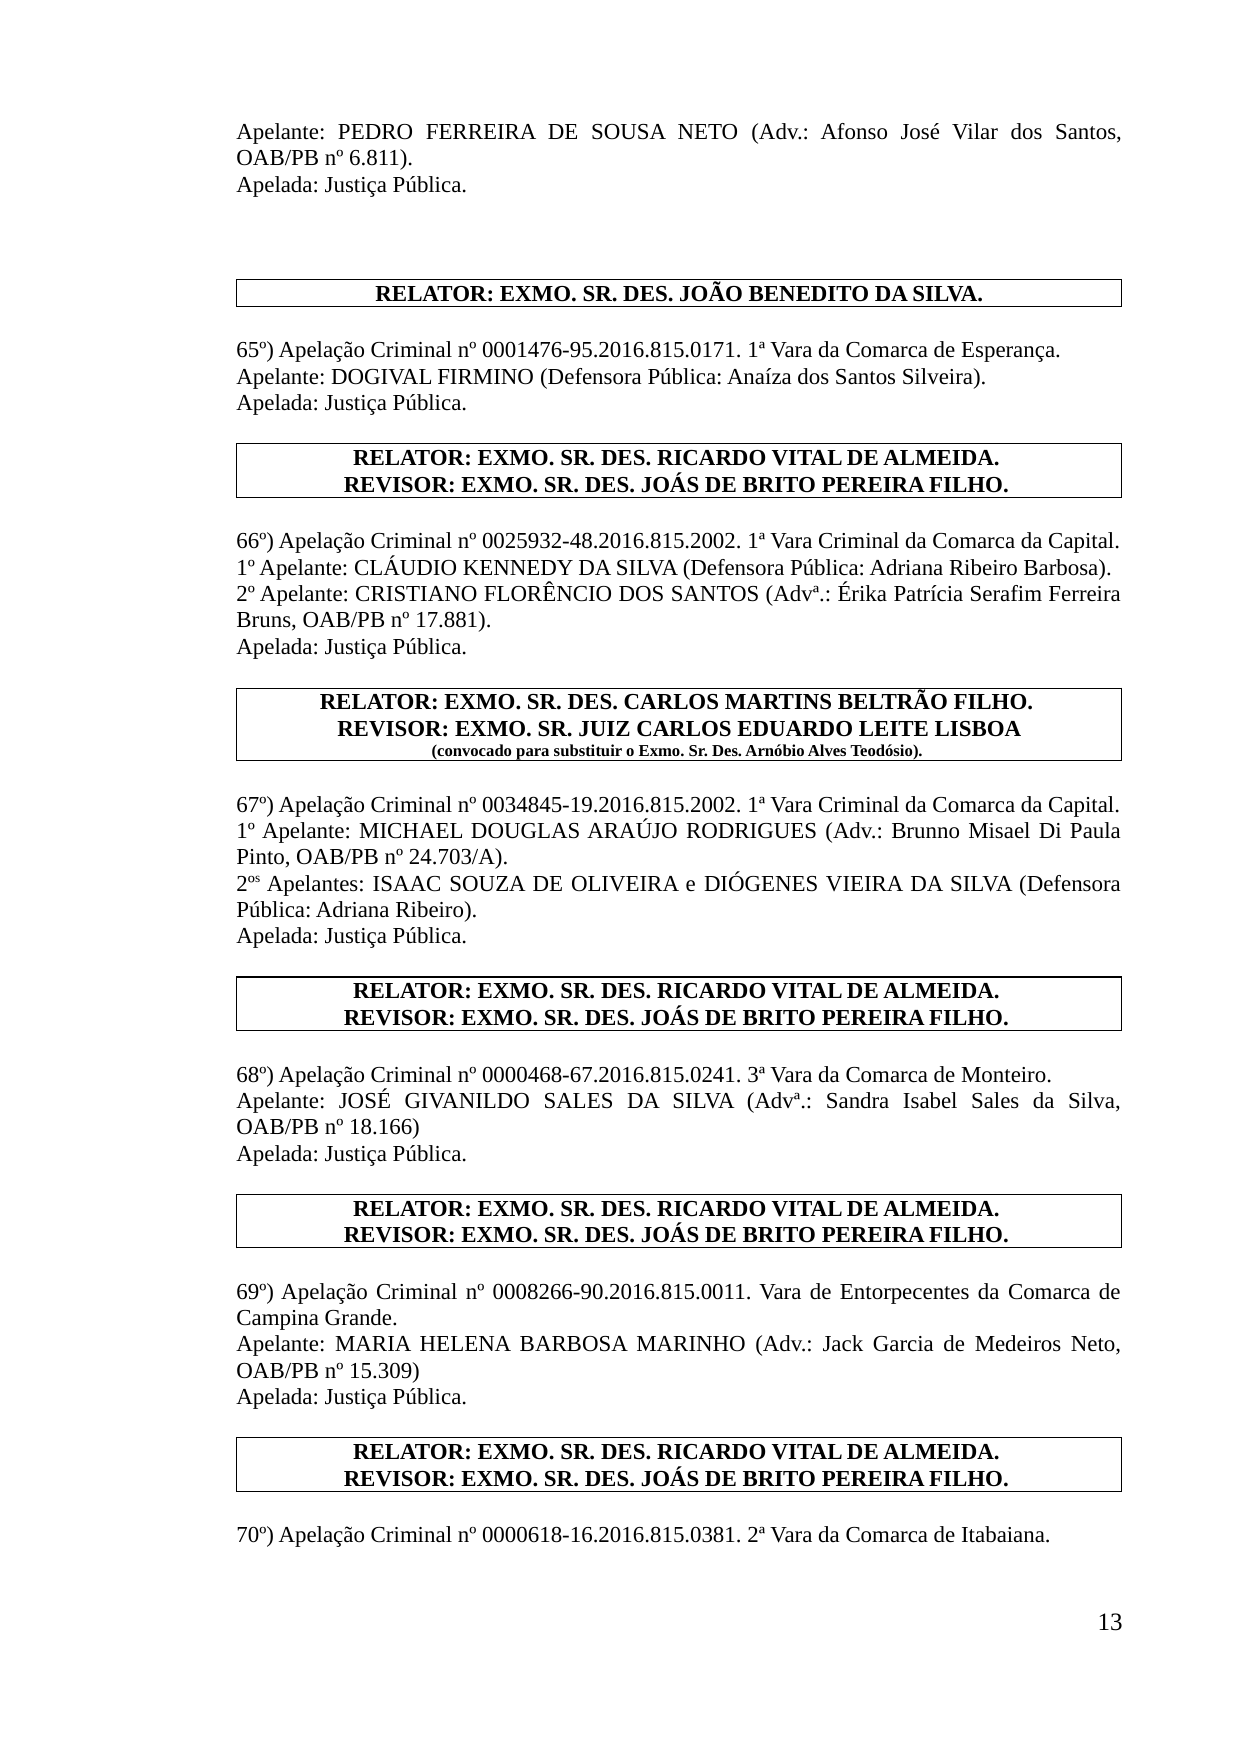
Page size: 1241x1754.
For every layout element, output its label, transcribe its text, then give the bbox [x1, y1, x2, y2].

text REVISOR: EXMO. SR. DES. JOÁS DE BRITO PEREIRA FILHO. [237, 1003, 1121, 1030]
text Apelada: Justiça Pública. [236, 922, 1122, 949]
text 67º) Apelação Criminal nº 0034845-19.2016.815.2002. 1ª Vara Criminal da Comarca da Capital. [236, 791, 1122, 817]
text RELATOR: EXMO. SR. DES. JOÃO BENEDITO DA SILVA. [237, 280, 1121, 306]
text Apelada: Justiça Pública. [236, 1140, 1122, 1166]
text RELATOR: EXMO. SR. DES. RICARDO VITAL DE ALMEIDA. [237, 1438, 1121, 1463]
text Apelante: DOGIVAL FIRMINO (Defensora Pública: Anaíza dos Santos Silveira). [236, 363, 1122, 389]
text RELATOR: EXMO. SR. DES. CARLOS MARTINS BELTRÃO FILHO. [237, 689, 1121, 714]
text Apelada: Justiça Pública. [236, 633, 1122, 660]
text Apelante: PEDRO FERREIRA DE SOUSA NETO (Adv.: Afonso José Vilar dos Santos, OAB/PB nº 6.811). [236, 118, 1122, 171]
text 66º) Apelação Criminal nº 0025932-48.2016.815.2002. 1ª Vara Criminal da Comarca da Capital. [236, 527, 1122, 554]
text REVISOR: EXMO. SR. DES. JOÁS DE BRITO PEREIRA FILHO. [237, 1463, 1121, 1491]
text Apelante: MARIA HELENA BARBOSA MARINHO (Adv.: Jack Garcia de Medeiros Neto, OAB/PB nº 15.309) [236, 1331, 1122, 1383]
text Apelada: Justiça Pública. [236, 1383, 1122, 1409]
text Apelada: Justiça Pública. [236, 171, 1122, 197]
text RELATOR: EXMO. SR. DES. RICARDO VITAL DE ALMEIDA. [237, 444, 1121, 469]
text 2º Apelante: CRISTIANO FLORÊNCIO DOS SANTOS (Advª.: Érika Patrícia Serafim Ferreira Bruns, OAB/PB nº 17.881). [236, 580, 1122, 633]
text 1º Apelante: CLÁUDIO KENNEDY DA SILVA (Defensora Pública: Adriana Ribeiro Barbosa). [236, 554, 1122, 580]
text 65º) Apelação Criminal nº 0001476-95.2016.815.0171. 1ª Vara da Comarca de Esperança. [236, 337, 1122, 363]
text (convocado para substituir o Exmo. Sr. Des. Arnóbio Alves Teodósio). [237, 740, 1121, 760]
text REVISOR: EXMO. SR. DES. JOÁS DE BRITO PEREIRA FILHO. [237, 1220, 1121, 1247]
text RELATOR: EXMO. SR. DES. RICARDO VITAL DE ALMEIDA. [237, 978, 1121, 1003]
text 2ºs Apelantes: ISAAC SOUZA DE OLIVEIRA e DIÓGENES VIEIRA DA SILVA (Defensora Pública: Adriana Ribeiro). [236, 870, 1122, 922]
text RELATOR: EXMO. SR. DES. RICARDO VITAL DE ALMEIDA. [237, 1195, 1121, 1220]
text REVISOR: EXMO. SR. JUIZ CARLOS EDUARDO LEITE LISBOA [237, 714, 1121, 740]
text REVISOR: EXMO. SR. DES. JOÁS DE BRITO PEREIRA FILHO. [237, 469, 1121, 497]
text 69º) Apelação Criminal nº 0008266-90.2016.815.0011. Vara de Entorpecentes da Comarca de Campina Grande. [236, 1278, 1122, 1331]
text Apelante: JOSÉ GIVANILDO SALES DA SILVA (Advª.: Sandra Isabel Sales da Silva, OAB/PB nº 18.166) [236, 1087, 1122, 1140]
text 1º Apelante: MICHAEL DOUGLAS ARAÚJO RODRIGUES (Adv.: Brunno Misael Di Paula Pinto, OAB/PB nº 24.703/A). [236, 817, 1122, 870]
text 70º) Apelação Criminal nº 0000618-16.2016.815.0381. 2ª Vara da Comarca de Itabaiana. [236, 1521, 1122, 1548]
text 68º) Apelação Criminal nº 0000468-67.2016.815.0241. 3ª Vara da Comarca de Monteiro. [236, 1061, 1122, 1087]
text Apelada: Justiça Pública. [236, 389, 1122, 416]
